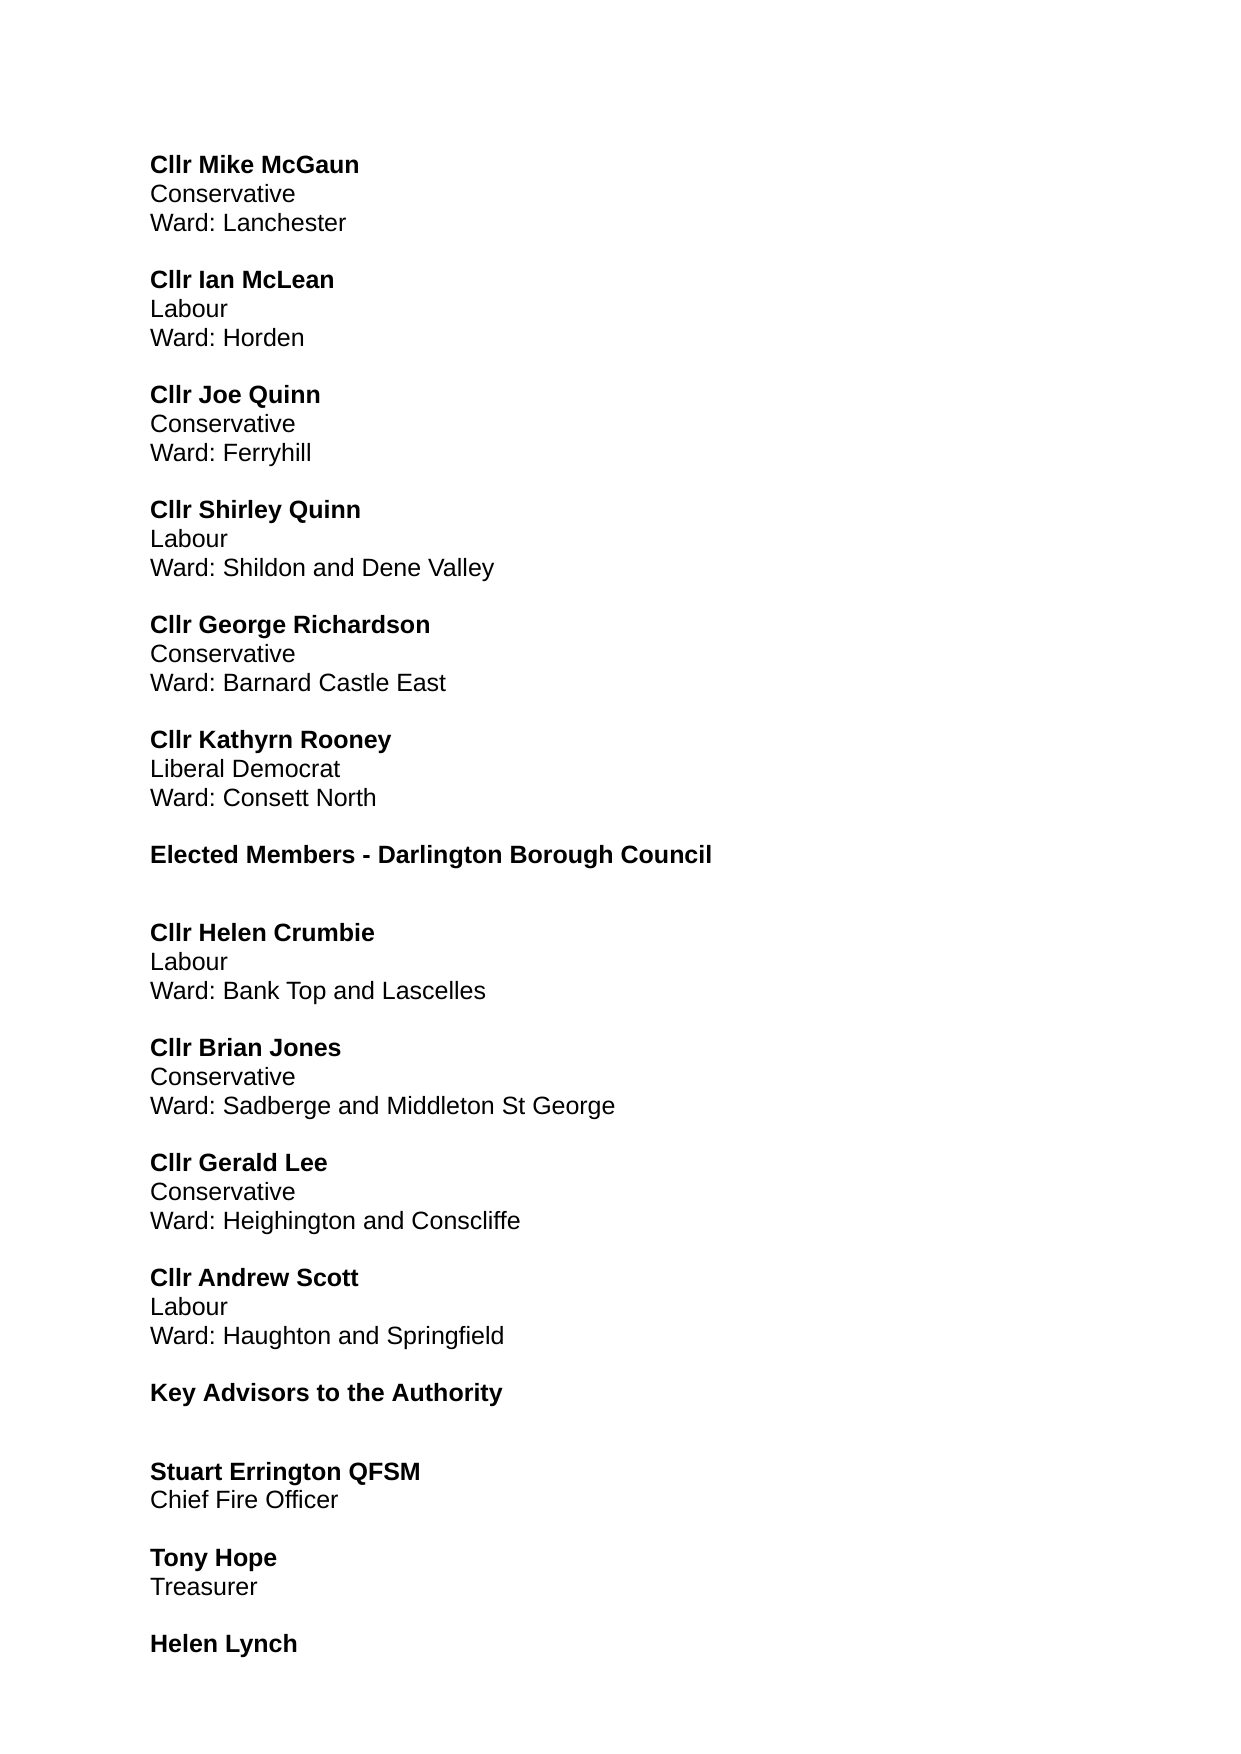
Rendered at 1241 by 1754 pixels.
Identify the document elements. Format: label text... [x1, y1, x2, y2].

text Liberal Democrat [150, 754, 1090, 782]
text Helen Lynch [150, 1629, 1090, 1658]
subtitle Key Advisors to the Authority [150, 1378, 1090, 1407]
text Ward: Barnard Castle East [150, 667, 1090, 696]
text Tony Hope [150, 1543, 1090, 1572]
text Ward: Ferryhill [150, 437, 1090, 466]
text Cllr Kathyrn Rooney [150, 725, 1090, 754]
text Cllr Ian McLean [150, 265, 1090, 294]
text Treasurer [150, 1572, 1090, 1600]
text Cllr Joe Quinn [150, 380, 1090, 409]
text Conservative [150, 639, 1090, 667]
text Ward: Lanchester [150, 207, 1090, 236]
text Ward: Bank Top and Lascelles [150, 976, 1090, 1004]
text Chief Fire Officer [150, 1485, 1090, 1514]
text Labour [150, 947, 1090, 976]
text Stuart Errington QFSM [150, 1457, 1090, 1485]
text Cllr Mike McGaun [150, 150, 1090, 179]
text Ward: Shildon and Dene Valley [150, 552, 1090, 581]
text Ward: Haughton and Springfield [150, 1321, 1090, 1349]
text Cllr Andrew Scott [150, 1263, 1090, 1292]
text Cllr Helen Crumbie [150, 918, 1090, 947]
text Ward: Consett North [150, 782, 1090, 811]
text Cllr George Richardson [150, 610, 1090, 639]
text Labour [150, 1292, 1090, 1321]
text Labour [150, 294, 1090, 322]
text Ward: Horden [150, 322, 1090, 351]
text Cllr Shirley Quinn [150, 495, 1090, 524]
text Cllr Brian Jones [150, 1033, 1090, 1062]
text Cllr Gerald Lee [150, 1148, 1090, 1177]
text Ward: Heighington and Conscliffe [150, 1206, 1090, 1234]
subtitle Elected Members - Darlington Borough Council [150, 840, 1090, 869]
text Conservative [150, 179, 1090, 207]
text Labour [150, 524, 1090, 552]
text Conservative [150, 409, 1090, 437]
text Conservative [150, 1062, 1090, 1091]
text Conservative [150, 1177, 1090, 1206]
text Ward: Sadberge and Middleton St George [150, 1091, 1090, 1119]
